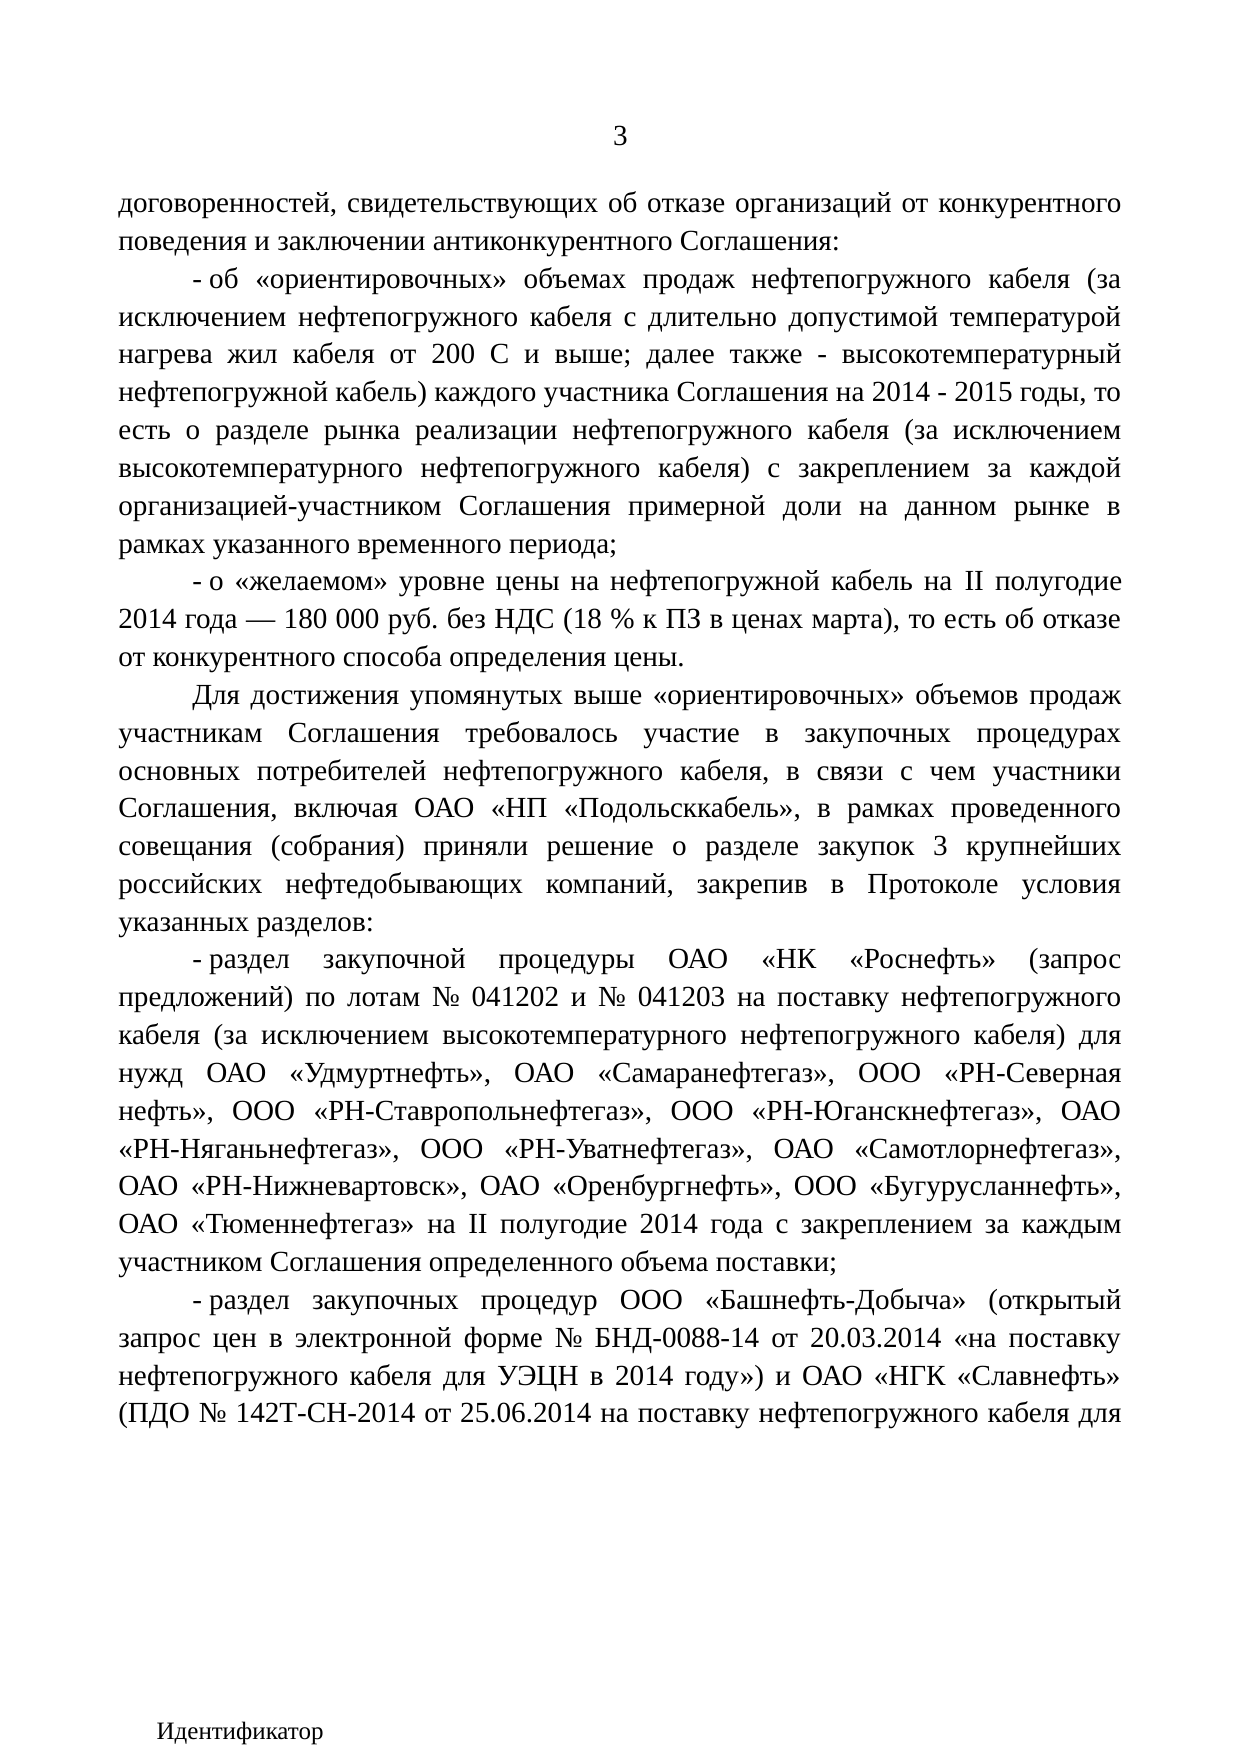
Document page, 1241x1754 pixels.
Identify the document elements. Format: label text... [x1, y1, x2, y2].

text - об «ориентировочных» объемах продаж нефтепогружного кабеля (за исключением нефтепогружного кабеля с длительно допустимой температурой нагрева жил кабеля от 200 С и выше; далее также - высокотемпературный нефтепогружной кабель) каждого участника Соглашения на 2014 - 2015 годы, то есть о разделе рынка реализации нефтепогружного кабеля (за исключением высокотемпературного нефтепогружного кабеля) с закреплением за каждой организацией-участником Соглашения примерной доли на данном рынке в рамках указанного временного периода; [118, 257, 1122, 559]
text договоренностей, свидетельствующих об отказе организаций от конкурентного поведения и заключении антиконкурентного Соглашения: [118, 181, 1122, 257]
text - раздел закупочных процедур ООО «Башнефть-Добыча» (открытый запрос цен в электронной форме № БНД-0088-14 от 20.03.2014 «на поставку нефтепогружного кабеля для УЭЦН в 2014 году») и ОАО «НГК «Славнефть» (ПДО № 142Т-СН-2014 от 25.06.2014 на поставку нефтепогружного кабеля для [118, 1278, 1122, 1429]
text - раздел закупочной процедуры ОАО «НК «Роснефть» (запрос предложений) по лотам № 041202 и № 041203 на поставку нефтепогружного кабеля (за исключением высокотемпературного нефтепогружного кабеля) для нужд ОАО «Удмуртнефть», ОАО «Самаранефтегаз», ООО «РН-Северная нефть», ООО «РН-Ставропольнефтегаз», ООО «РН-Юганскнефтегаз», ОАО «РН-Няганьнефтегаз», ООО «РН-Уватнефтегаз», ОАО «Самотлорнефтегаз», ОАО «РН-Нижневартовск», ОАО «Оренбургнефть», ООО «Бугурусланнефть», ОАО «Тюменнефтегаз» на II полугодие 2014 года с закреплением за каждым участником Соглашения определенного объема поставки; [118, 937, 1122, 1278]
text - о «желаемом» уровне цены на нефтепогружной кабель на II полугодие 2014 года — 180 000 руб. без НДС (18 % к ПЗ в ценах марта), то есть об отказе от конкурентного способа определения цены. [118, 559, 1122, 673]
text Для достижения упомянутых выше «ориентировочных» объемов продаж участникам Соглашения требовалось участие в закупочных процедурах основных потребителей нефтепогружного кабеля, в связи с чем участники Соглашения, включая ОАО «НП «Подольсккабель», в рамках проведенного совещания (собрания) приняли решение о разделе закупок 3 крупнейших российских нефтедобывающих компаний, закрепив в Протоколе условия указанных разделов: [118, 673, 1122, 937]
